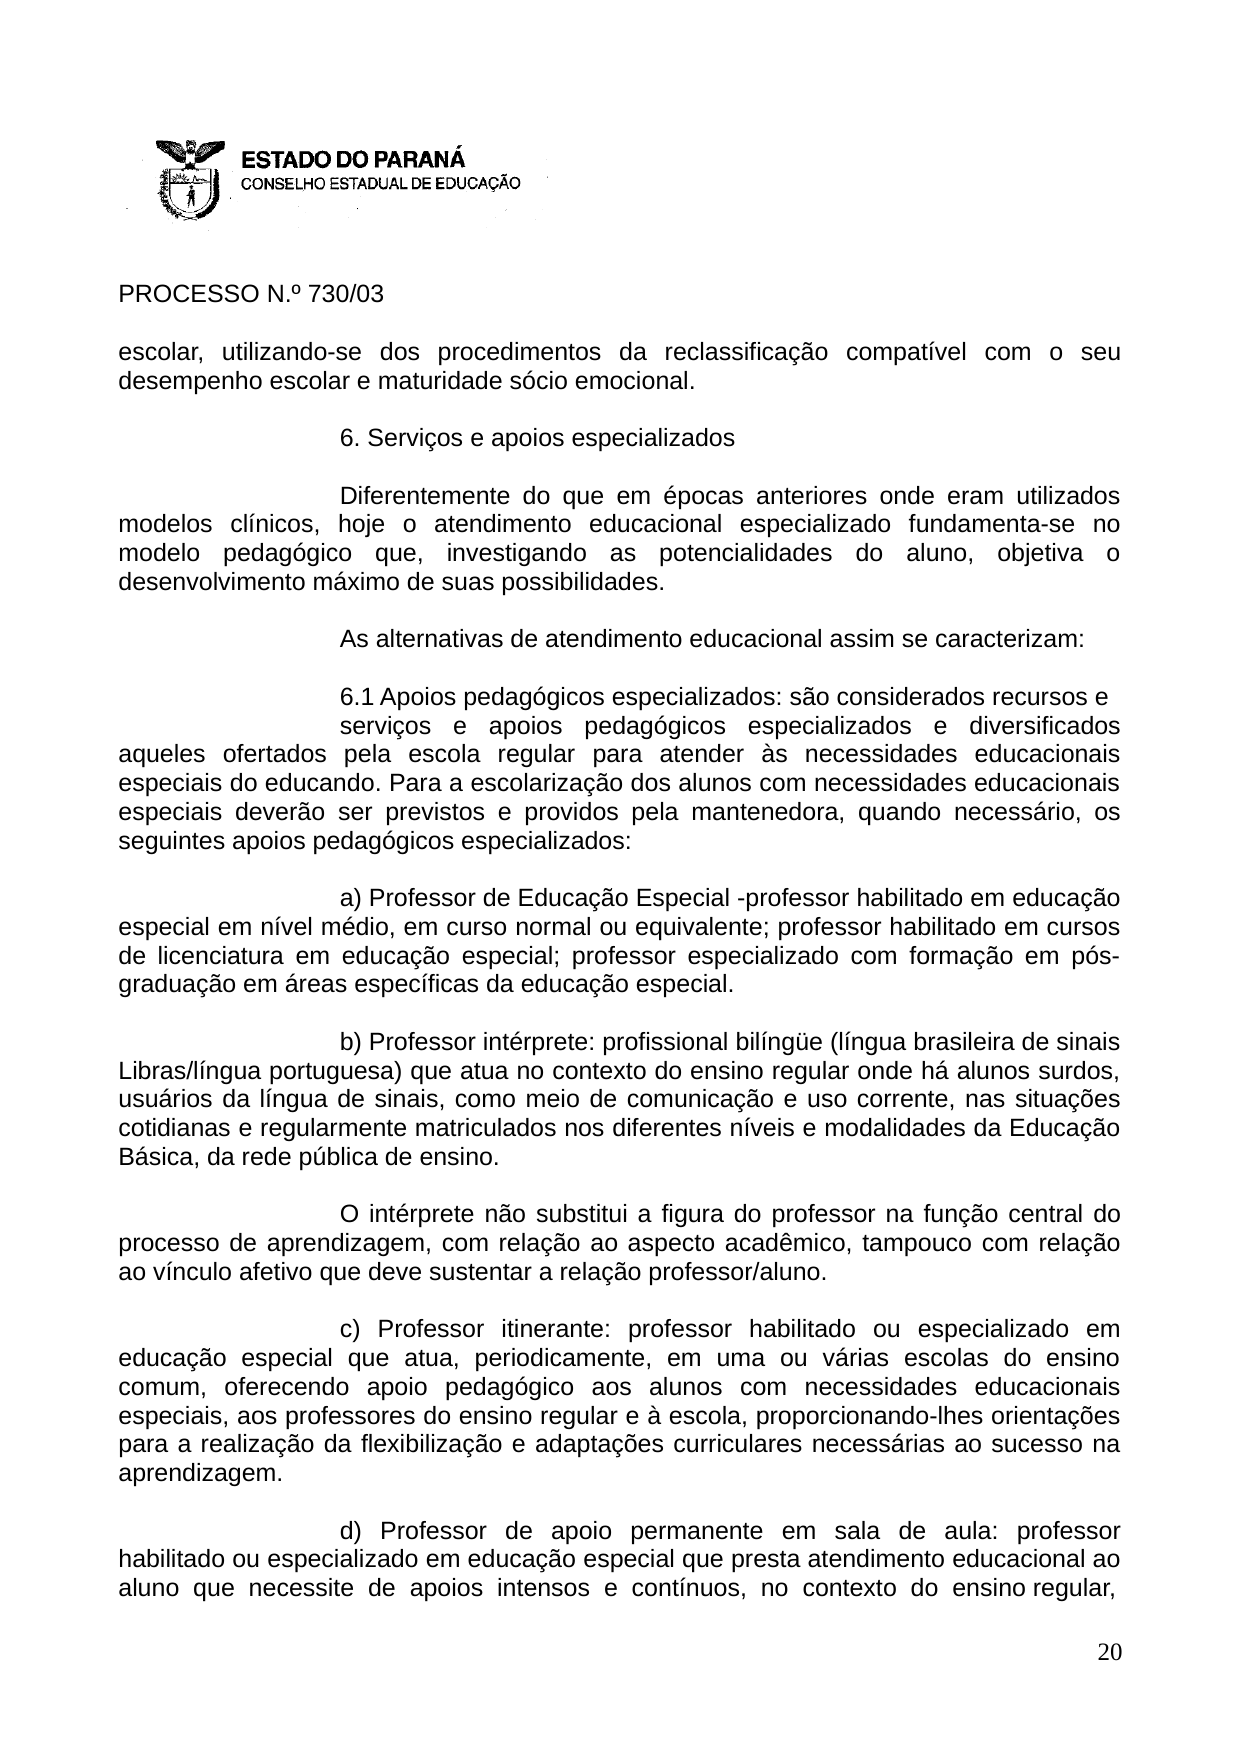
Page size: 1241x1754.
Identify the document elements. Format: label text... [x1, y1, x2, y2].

text a) Professor de Educação Especial -professor habilitado em educação especial em nível médio, em curso normal ou equivalente; professor habilitado em cursos de licenciatura em educação especial; professor especializado com formação em pós-graduação em áreas específicas da educação especial. [118, 883, 1122, 998]
text PROCESSO N.º 730/03 [118, 279, 1122, 308]
text escolar, utilizando-se dos procedimentos da reclassificação compatível com o seu desempenho escolar e maturidade sócio emocional. [118, 337, 1122, 394]
text As alternativas de atendimento educacional assim se caracterizam: [118, 624, 1122, 653]
text serviços e apoios pedagógicos especializados e diversificados aqueles ofertados pela escola regular para atender às necessidades educacionais especiais do educando. Para a escolarização dos alunos com necessidades educacionais especiais deverão ser previstos e providos pela mantenedora, quando necessário, os seguintes apoios pedagógicos especializados: [118, 711, 1122, 854]
text O intérprete não substitui a figura do professor na função central do processo de aprendizagem, com relação ao aspecto acadêmico, tampouco com relação ao vínculo afetivo que deve sustentar a relação professor/aluno. [118, 1199, 1122, 1286]
text b) Professor intérprete: profissional bilíngüe (língua brasileira de sinais Libras/língua portuguesa) que atua no contexto do ensino regular onde há alunos surdos, usuários da língua de sinais, como meio de comunicação e uso corrente, nas situações cotidianas e regularmente matriculados nos diferentes níveis e modalidades da Educação Básica, da rede pública de ensino. [118, 1027, 1122, 1171]
text d) Professor de apoio permanente em sala de aula: professor habilitado ou especializado em educação especial que presta atendimento educacional ao aluno que necessite de apoios intensos e contínuos, no contexto do ensino regular, [118, 1516, 1122, 1602]
text 6. Serviços e apoios especializados [118, 423, 1122, 452]
text Diferentemente do que em épocas anteriores onde eram utilizados modelos clínicos, hoje o atendimento educacional especializado fundamenta-se no modelo pedagógico que, investigando as potencialidades do aluno, objetiva o desenvolvimento máximo de suas possibilidades. [118, 481, 1122, 596]
text 6.1 Apoios pedagógicos especializados: são considerados recursos e [118, 682, 1122, 711]
text c) Professor itinerante: professor habilitado ou especializado em educação especial que atua, periodicamente, em uma ou várias escolas do ensino comum, oferecendo apoio pedagógico aos alunos com necessidades educacionais especiais, aos professores do ensino regular e à escola, proporcionando-lhes orientações para a realização da flexibilização e adaptações curriculares necessárias ao sucesso na aprendizagem. [118, 1314, 1122, 1487]
